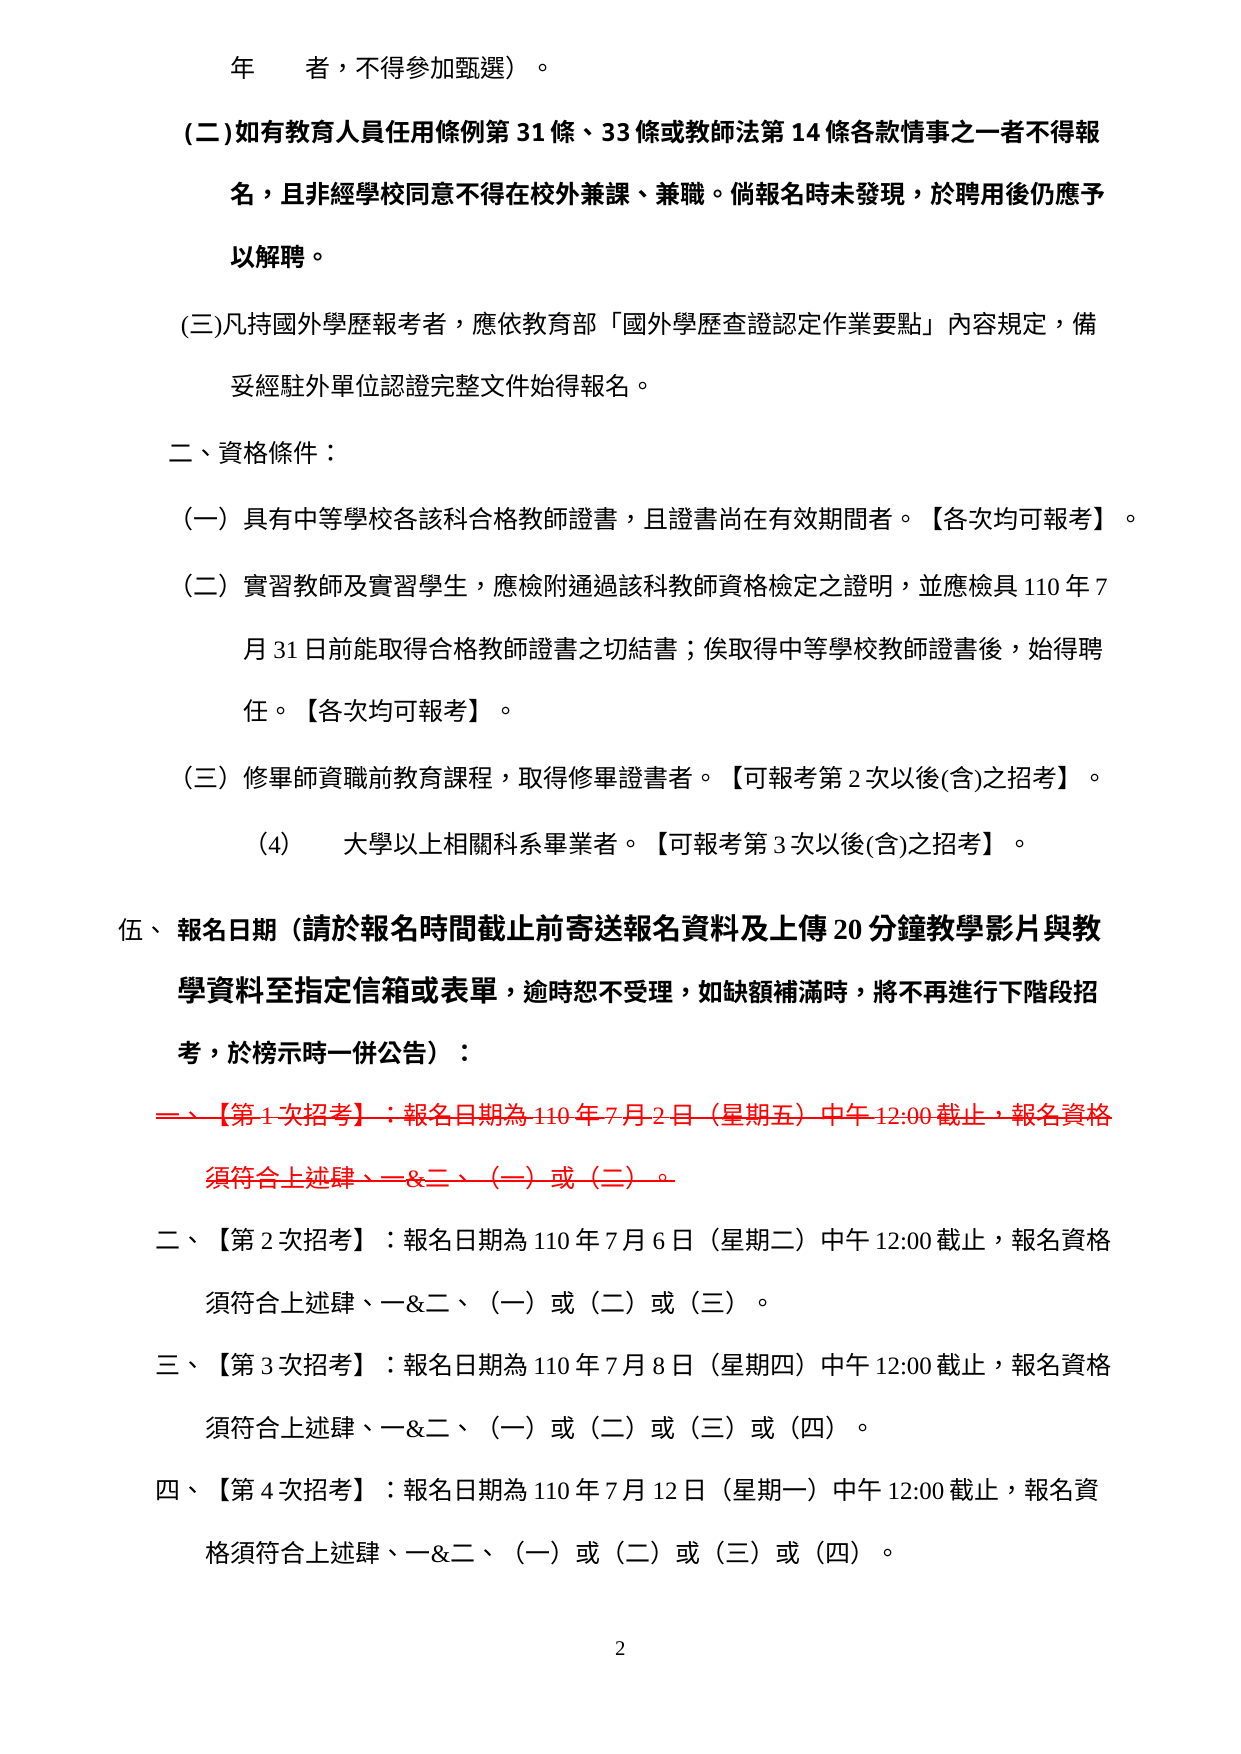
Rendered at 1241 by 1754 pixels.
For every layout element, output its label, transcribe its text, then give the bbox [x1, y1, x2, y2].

text (三)凡持國外學歷報考者，應依教育部「國外學歷查證認定作業要點」內容規定，備妥經駐外單位認證完整文件始得報名。 [181, 281, 1122, 406]
text （二）實習教師及實習學生，應檢附通過該科教師資格檢定之證明，並應檢具110年7 月31日前能取得合格教師證書之切結書；俟取得中等學校教師證書後，始得聘任。【各次均可報考】。 [168, 543, 1122, 731]
text (二)如有教育人員任用條例第31條、33條或教師法第14條各款情事之一者不得報名，且非經學校同意不得在校外兼課、兼職。倘報名時未發現，於聘用後仍應予以解聘。 [181, 89, 1122, 276]
text 一、【第1次招考】：報名日期為110年7月2日（星期五）中午12:00截止，報名資格須符合上述肆、一&二、（一）或（二）。 [156, 1072, 1122, 1197]
text （三）修畢師資職前教育課程，取得修畢證書者。【可報考第2次以後(含)之招考】。 [168, 735, 1122, 797]
text （一）具有中等學校各該科合格教師證書，且證書尚在有效期間者。【各次均可報考】。 [168, 476, 1122, 539]
text 四、【第4次招考】：報名日期為110年7月12日（星期一）中午12:00截止，報名資格須符合上述肆、一&二、（一）或（二）或（三）或（四）。 [156, 1447, 1122, 1572]
text 二、資格條件： [168, 410, 1122, 472]
list 報名日期（請於報名時間截止前寄送報名資料及上傳20分鐘教學影片與教學資料至指定信箱或表單，逾時恕不受理，如缺額補滿時，將不再進行下階段招考，於榜示時一併公告）： [118, 885, 1122, 1072]
text 三、【第3次招考】：報名日期為110年7月8日（星期四）中午12:00截止，報名資格須符合上述肆、一&二、（一）或（二）或（三）或（四）。 [156, 1322, 1122, 1447]
list 大學以上相關科系畢業者。【可報考第3次以後(含)之招考】。 [243, 801, 1122, 864]
text 年 者，不得參加甄選）。 [181, 48, 1122, 85]
text 二、【第2次招考】：報名日期為110年7月6日（星期二）中午12:00截止，報名資格須符合上述肆、一&二、（一）或（二）或（三）。 [156, 1197, 1122, 1322]
